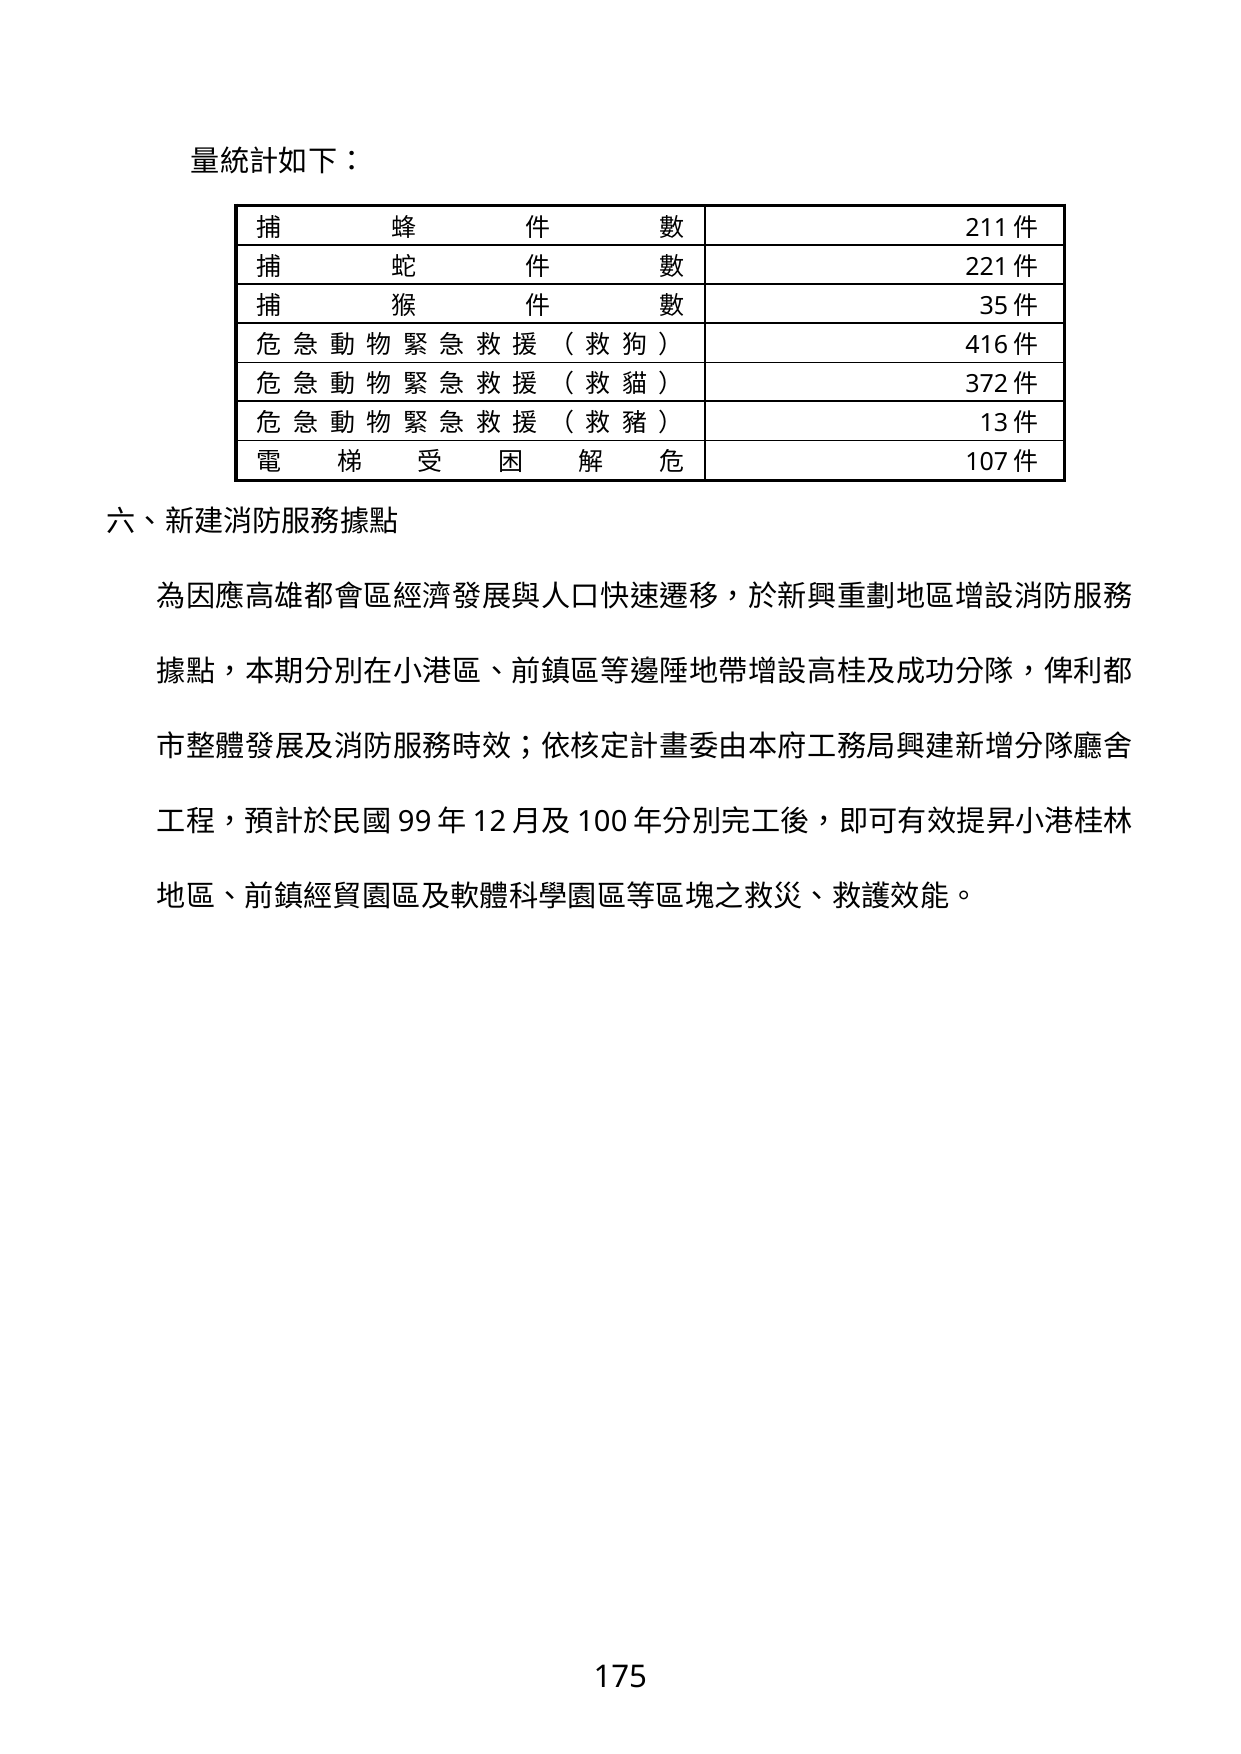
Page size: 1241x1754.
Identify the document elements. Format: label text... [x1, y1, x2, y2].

table_cell 13件 [706, 402, 1063, 439]
table_cell 捕蛇件數 [238, 246, 704, 283]
table_cell 221件 [706, 246, 1063, 283]
table_header 211件 [706, 207, 1063, 244]
table_cell 416件 [706, 324, 1063, 361]
table_cell 107件 [706, 441, 1063, 478]
table_header 捕蜂件數 [238, 207, 704, 244]
table_cell 危急動物緊急救援（救豬） [238, 402, 704, 439]
text 量統計如下： [131, 121, 1134, 196]
table_cell 捕猴件數 [238, 285, 704, 322]
table_cell 危急動物緊急救援（救貓） [238, 363, 704, 400]
text 六、新建消防服務據點 [106, 482, 1134, 557]
text 為因應高雄都會區經濟發展與人口快速遷移，於新興重劃地區增設消防服務據點，本期分別在小港區、前鎮區等邊陲地帶增設高桂及成功分隊，俾利都市整體發展及消防服務時效；依核定計畫委由本府工務局興建新增分隊廳舍工程，預計於民國99年12月及100年分別完工後，即可有效提昇小港桂林地區、前鎮經貿園區及軟體科學園區等區塊之救災、救護效能。 [156, 557, 1134, 932]
table_cell 危急動物緊急救援（救狗） [238, 324, 704, 361]
table_cell 電梯受困解危 [238, 441, 704, 478]
table_cell 35件 [706, 285, 1063, 322]
table_cell 372件 [706, 363, 1063, 400]
